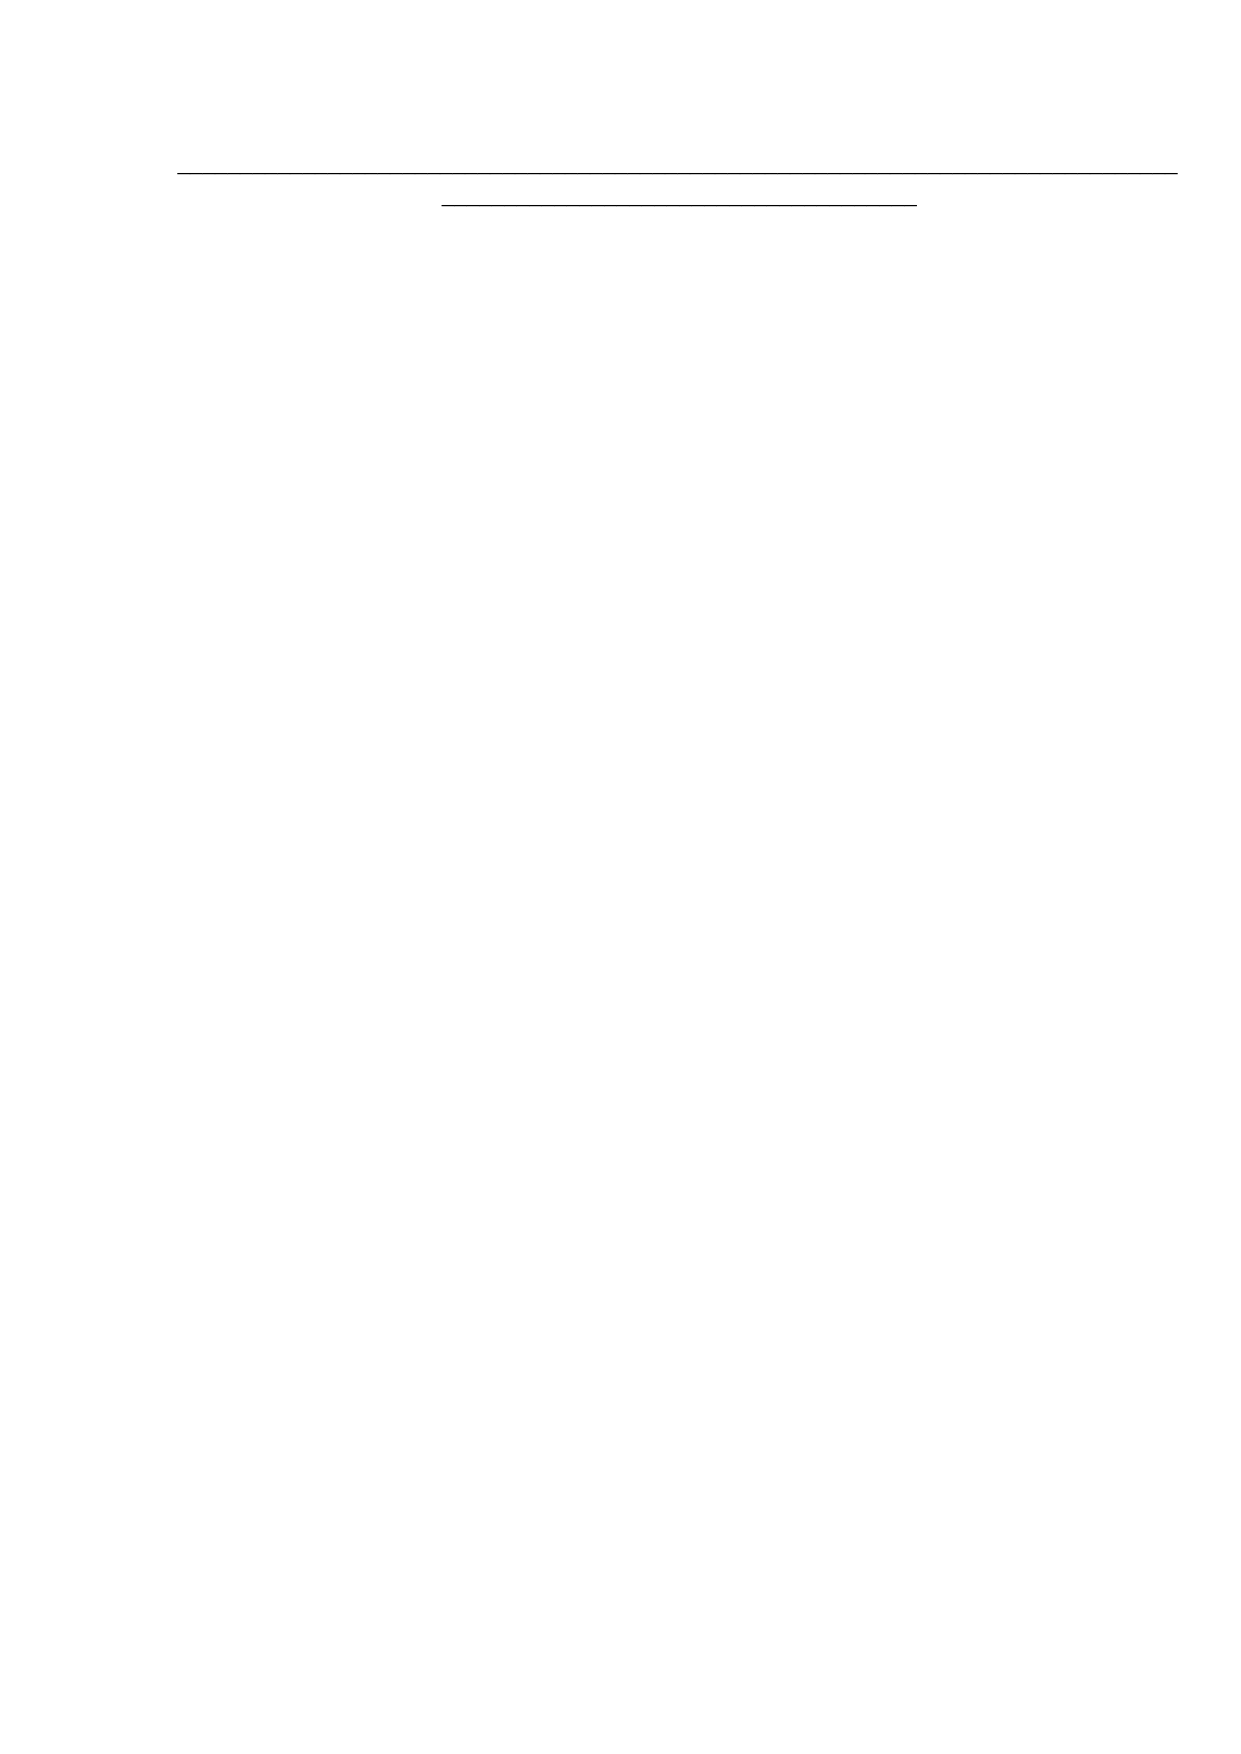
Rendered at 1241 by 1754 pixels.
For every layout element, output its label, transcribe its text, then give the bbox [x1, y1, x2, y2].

text ______________________________________ [177, 181, 1181, 209]
text ________________________________________________________________________________ [177, 148, 1181, 176]
